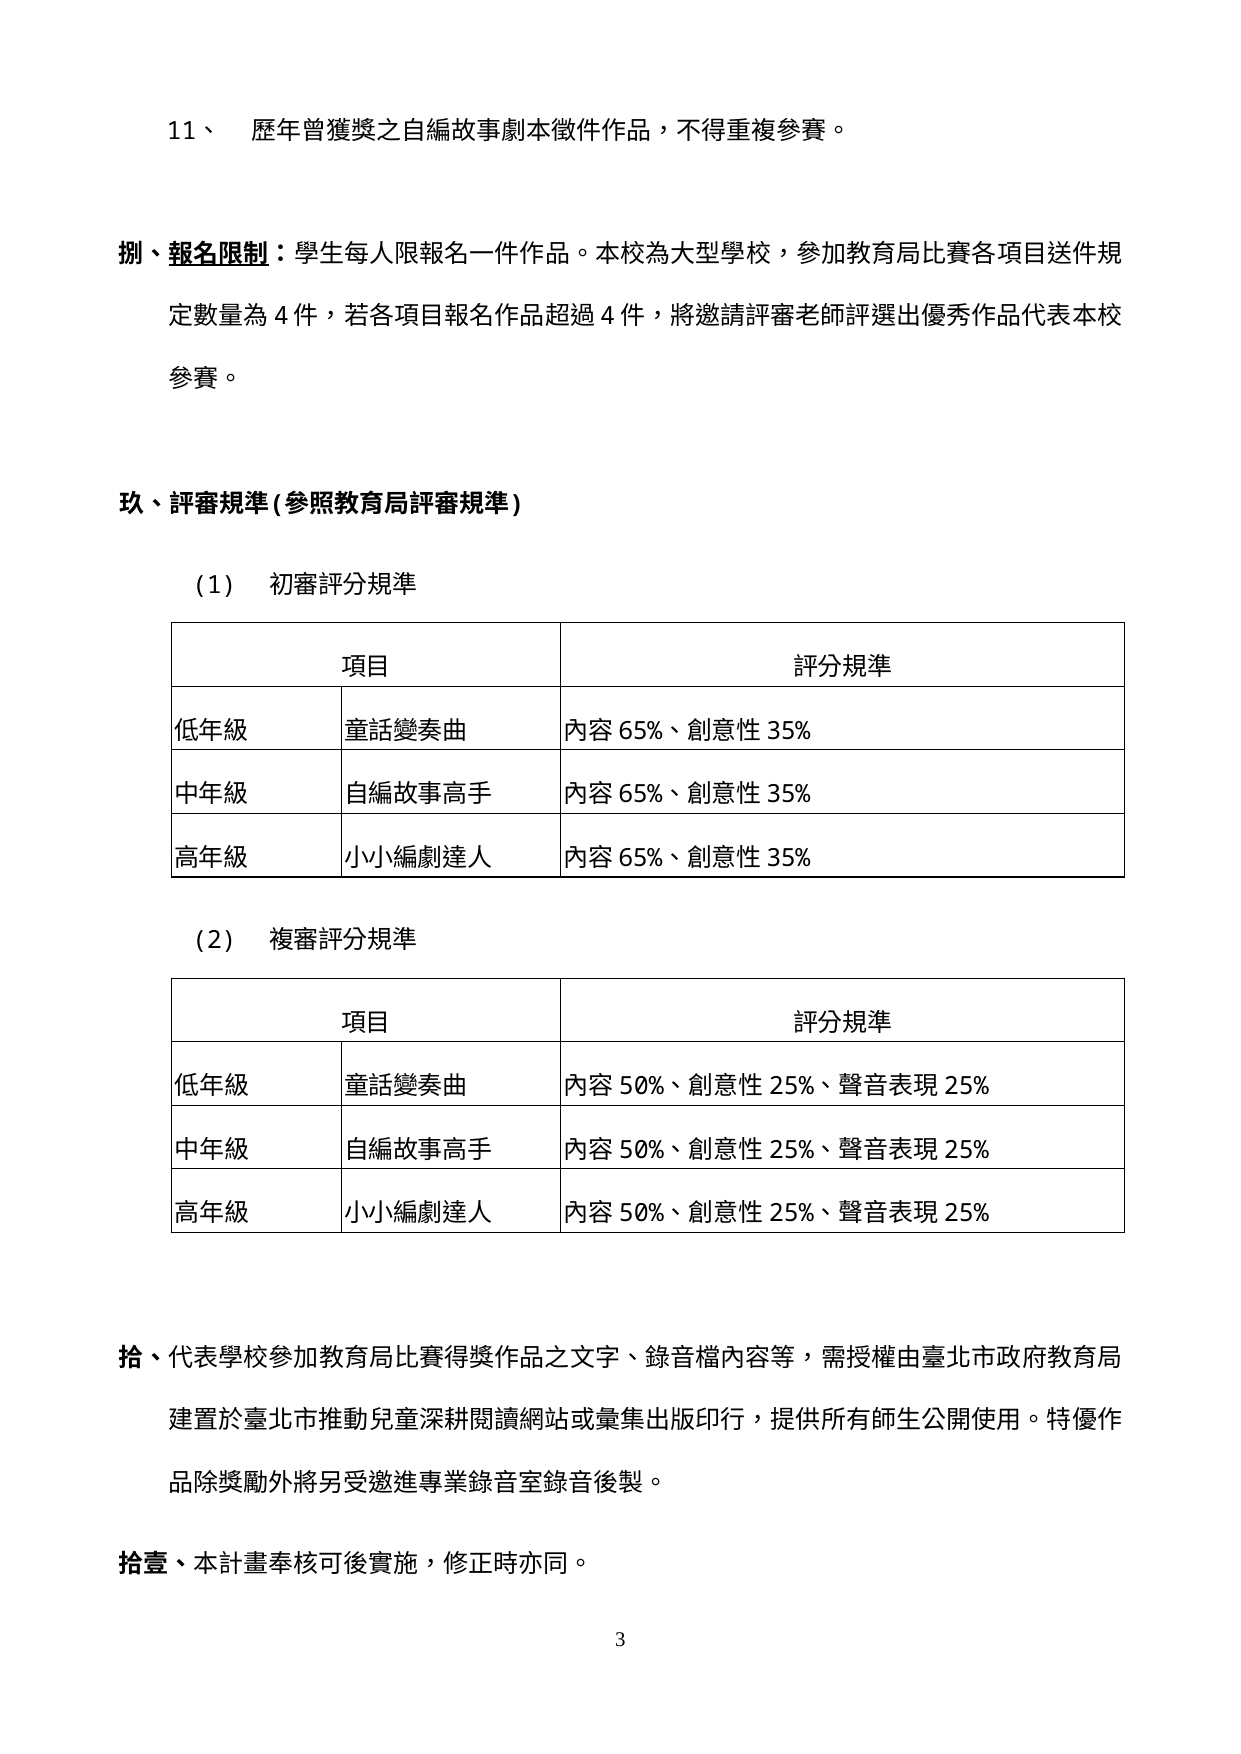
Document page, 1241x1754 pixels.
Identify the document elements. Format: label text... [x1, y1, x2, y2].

table_cell 小小編劇達人 [342, 814, 560, 876]
text 捌、報名限制：學生每人限報名一件作品。本校為大型學校，參加教育局比賽各項目送件規定數量為4件，若各項目報名作品超過4件，將邀請評審老師評選出優秀作品代表本校參賽。 [118, 210, 1122, 397]
table_header 評分規準 [561, 623, 1124, 686]
table_cell 內容50%、創意性25%、聲音表現25% [561, 1042, 1124, 1104]
table_cell 自編故事高手 [342, 1106, 560, 1168]
table_cell 內容65%、創意性35% [561, 814, 1124, 876]
table_cell 內容50%、創意性25%、聲音表現25% [561, 1106, 1124, 1168]
table_cell 童話變奏曲 [342, 1042, 560, 1104]
table_header 項目 [172, 979, 560, 1041]
list 複審評分規準 [169, 896, 1122, 959]
table_cell 高年級 [172, 814, 341, 876]
text 玖、評審規準(參照教育局評審規準) [119, 460, 1122, 522]
table_cell 內容65%、創意性35% [561, 687, 1124, 749]
text 拾、代表學校參加教育局比賽得獎作品之文字、錄音檔內容等，需授權由臺北市政府教育局建置於臺北市推動兒童深耕閱讀網站或彙集出版印行，提供所有師生公開使用。特優作品除獎勵外將另受邀進專業錄音室錄音後製。 [118, 1314, 1122, 1501]
table_cell 內容50%、創意性25%、聲音表現25% [561, 1169, 1124, 1232]
table_cell 自編故事高手 [342, 750, 560, 813]
list 歷年曾獲獎之自編故事劇本徵件作品，不得重複參賽。 [166, 108, 1122, 147]
table_header 評分規準 [561, 979, 1124, 1041]
table_cell 內容65%、創意性35% [561, 750, 1124, 813]
table_cell 中年級 [172, 1106, 341, 1168]
table_cell 高年級 [172, 1169, 341, 1232]
table_cell 低年級 [172, 1042, 341, 1104]
list 初審評分規準 [169, 541, 1122, 603]
text 拾壹、本計畫奉核可後實施，修正時亦同。 [118, 1520, 1122, 1583]
table_cell 童話變奏曲 [342, 687, 560, 749]
table_header 項目 [172, 623, 560, 686]
table_cell 小小編劇達人 [342, 1169, 560, 1232]
table_cell 中年級 [172, 750, 341, 813]
table_cell 低年級 [172, 687, 341, 749]
